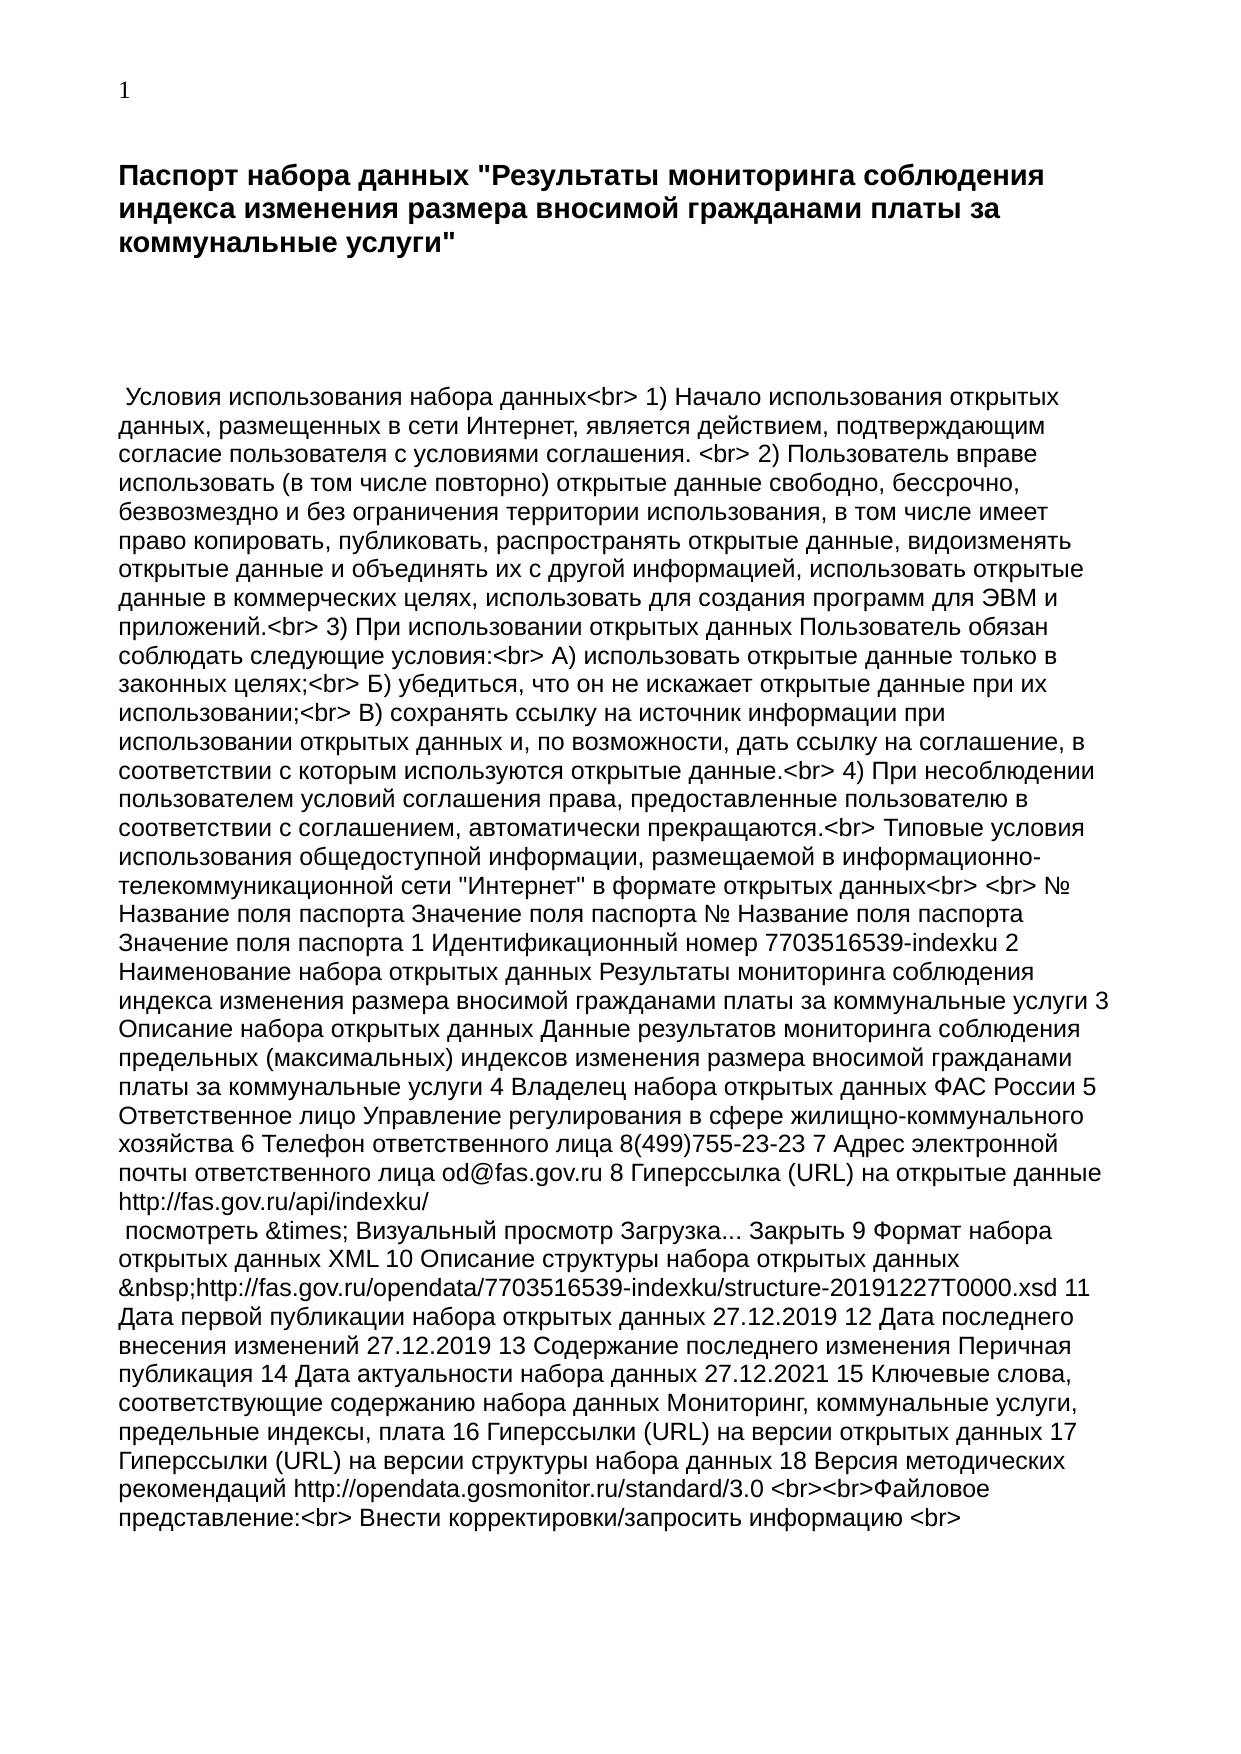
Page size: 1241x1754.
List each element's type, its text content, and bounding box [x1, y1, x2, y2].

text Условия использования набора данных<br> 1) Начало использования открытых данных, размещенных в сети Интернет, является действием, подтверждающим согласие пользователя с условиями соглашения. <br> 2) Пользователь вправе использовать (в том числе повторно) открытые данные свободно, бессрочно, безвозмездно и без ограничения территории использования, в том числе имеет право копировать, публиковать, распространять открытые данные, видоизменять открытые данные и объединять их с другой информацией, использовать открытые данные в коммерческих целях, использовать для создания программ для ЭВМ и приложений.<br> 3) При использовании открытых данных Пользователь обязан соблюдать следующие условия:<br> А) использовать открытые данные только в законных целях;<br> Б) убедиться, что он не искажает открытые данные при их использовании;<br> В) сохранять ссылку на источник информации при использовании открытых данных и, по возможности, дать ссылку на соглашение, в соответствии с которым используются открытые данные.<br> 4) При несоблюдении пользователем условий соглашения права, предоставленные пользователю в соответствии с соглашением, автоматически прекращаются.<br> Типовые условия использования общедоступной информации, размещаемой в информационно-телекоммуникационной сети "Интернет" в формате открытых данных<br> <br> № Название поля паспорта Значение поля паспорта № Название поля паспорта Значение поля паспорта 1 Идентификационный номер 7703516539-indexku 2 Наименование набора открытых данных Результаты мониторинга соблюдения индекса изменения размера вносимой гражданами платы за коммунальные услуги 3 Описание набора открытых данных Данные результатов мониторинга соблюдения предельных (максимальных) индексов изменения размера вносимой гражданами платы за коммунальные услуги 4 Владелец набора открытых данных ФАС России 5 Ответственное лицо Управление регулирования в сфере жилищно-коммунального хозяйства 6 Телефон ответственного лица 8(499)755-23-23 7 Адрес электронной почты ответственного лица od@fas.gov.ru 8 Гиперссылка (URL) на открытые данные http://fas.gov.ru/api/indexku/ посмотреть &times; Визуальный просмотр Загрузка... Закрыть 9 Формат набора открытых данных XML 10 Описание структуры набора открытых данных &nbsp;http://fas.gov.ru/opendata/7703516539-indexku/structure-20191227T0000.xsd 11 Дата первой публикации набора открытых данных 27.12.2019 12 Дата последнего внесения изменений 27.12.2019 13 Содержание последнего изменения Перичная публикация 14 Дата актуальности набора данных 27.12.2021 15 Ключевые слова, соответствующие содержанию набора данных Мониторинг, коммунальные услуги, предельные индексы, плата 16 Гиперссылки (URL) на версии открытых данных 17 Гиперссылки (URL) на версии структуры набора данных 18 Версия методических рекомендаций http://opendata.gosmonitor.ru/standard/3.0 <br><br>Файловое представление:<br> Внести корректировки/запросить информацию <br> [118, 382, 1122, 1532]
subtitle Паспорт набора данных "Результаты мониторинга соблюдения индекса изменения размера вносимой гражданами платы за коммунальные услуги" [118, 157, 1122, 258]
